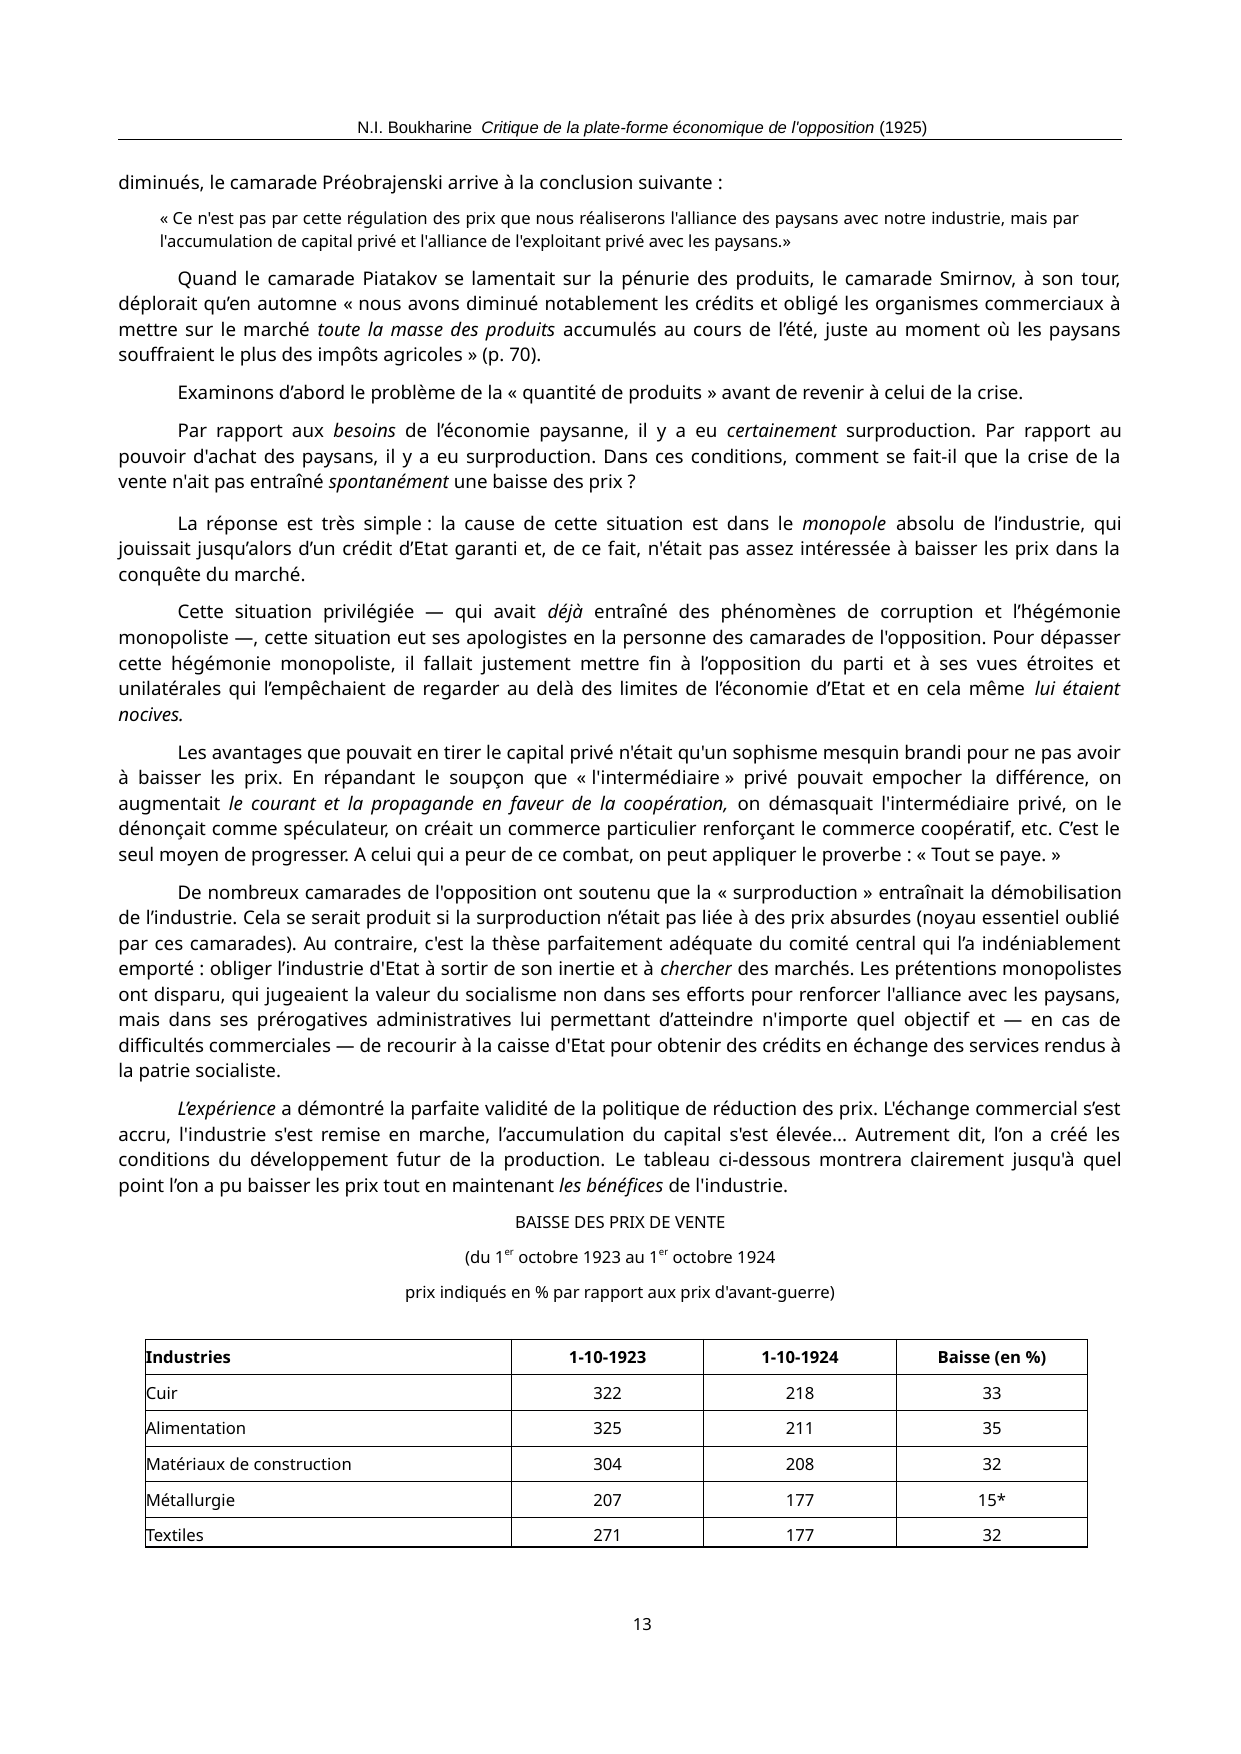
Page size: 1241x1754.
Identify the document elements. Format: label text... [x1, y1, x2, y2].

table_cell Alimentation [146, 1439, 511, 1446]
table_cell Matériaux de construction [146, 1447, 511, 1452]
table_cell Cuir [146, 1404, 511, 1410]
table_header Baisse (en %) [897, 1340, 1087, 1346]
text L’expérience a démontré la parfaite validité de la politique de réduction des prix. L'échange commercial s’est accru, l'industrie s'est remise en marche, l’accumulation du capital s'est élevée... Autrement dit, l’on a créé les conditions du développement futur de la production. Le tableau ci-dessous montrera clairement jusqu'à quel point l’on a pu baisser les prix tout en maintenant les bénéfices de l'industrie. [118, 1096, 1122, 1198]
table_cell Métallurgie [146, 1482, 511, 1488]
text diminués, le camarade Préobrajenski arrive à la conclusion suivante : [118, 169, 1122, 194]
table_cell 218 [704, 1375, 896, 1381]
text De nombreux camarades de l'opposition ont soutenu que la « surproduction » entraînait la démobilisation de l’industrie. Cela se serait produit si la surproduction n’était pas liée à des prix absurdes (noyau essentiel oublié par ces camarades). Au contraire, c'est la thèse parfaitement adéquate du comité central qui l’a indéniablement emporté : obliger l’industrie d'Etat à sortir de son inertie et à chercher des marchés. Les prétentions monopolistes ont disparu, qui jugeaient la valeur du socialisme non dans ses efforts pour renforcer l'alliance avec les paysans, mais dans ses prérogatives administratives lui permettant d’atteindre n'importe quel objectif et — en cas de difficultés commerciales — de recourir à la caisse d'Etat pour obtenir des crédits en échange des services rendus à la patrie socialiste. [118, 879, 1122, 1083]
table_cell 32 [897, 1447, 1087, 1452]
text Les avantages que pouvait en tirer le capital privé n'était qu'un sophisme mesquin brandi pour ne pas avoir à baisser les prix. En répandant le soupçon que « l'intermédiaire » privé pouvait empocher la différence, on augmentait le courant et la propagande en faveur de la coopération, on démasquait l'intermédiaire privé, on le dénonçait comme spéculateur, on créait un commerce particulier renforçant le commerce coopératif, etc. C’est le seul moyen de progresser. A celui qui a peur de ce combat, on peut appliquer le proverbe : « Tout se paye. » [118, 739, 1122, 867]
table_cell Cuir [146, 1375, 511, 1381]
text Quand le camarade Piatakov se lamentait sur la pénurie des produits, le camarade Smirnov, à son tour, déplorait qu’en automne « nous avons diminué notablement les crédits et obligé les organismes commerciaux à mettre sur le marché toute la masse des produits accumulés au cours de l’été, juste au moment où les paysans souffraient le plus des impôts agricoles » (p. 70). [118, 265, 1122, 367]
table_cell 304 [512, 1447, 703, 1452]
text Par rapport aux besoins de l’économie paysanne, il y a eu certainement surproduction. Par rapport au pouvoir d'achat des paysans, il y a eu surproduction. Dans ces conditions, comment se fait-il que la crise de la vente n'ait pas entraîné spontanément une baisse des prix ? [118, 417, 1122, 494]
table_cell 177 [704, 1482, 896, 1488]
text (du 1er octobre 1923 au 1er octobre 1924 [118, 1246, 1122, 1268]
table_cell 208 [704, 1447, 896, 1452]
table_cell Textiles [146, 1518, 511, 1524]
table_cell 32 [897, 1475, 1087, 1481]
table_cell 325 [512, 1439, 703, 1446]
table_cell 322 [512, 1375, 703, 1381]
table_header Industries [146, 1368, 511, 1374]
table_cell 207 [512, 1482, 703, 1488]
table_cell 218 [704, 1404, 896, 1410]
table_header Baisse (en %) [897, 1368, 1087, 1374]
table_header 1-10-1924 [704, 1368, 896, 1374]
table_cell 177 [704, 1518, 896, 1524]
table_header 1-10-1923 [512, 1368, 703, 1374]
table_cell 211 [704, 1439, 896, 1446]
table_cell 15* [897, 1511, 1087, 1517]
table_cell 35 [897, 1411, 1087, 1417]
table_cell 208 [704, 1475, 896, 1481]
table_cell 322 [512, 1404, 703, 1410]
table_cell 33 [897, 1404, 1087, 1410]
text « Ce n'est pas par cette régulation des prix que nous réaliserons l'alliance des paysans avec notre industrie, mais par l'accumulation de capital privé et l'alliance de l'exploitant privé avec les paysans.» [159, 207, 1081, 252]
table_cell 211 [704, 1411, 896, 1417]
table_cell 177 [704, 1511, 896, 1517]
table_cell 207 [512, 1511, 703, 1517]
table_cell Matériaux de construction [146, 1475, 511, 1481]
table_cell 304 [512, 1475, 703, 1481]
table_cell 33 [897, 1375, 1087, 1381]
table_cell 35 [897, 1439, 1087, 1446]
text La réponse est très simple : la cause de cette situation est dans le monopole absolu de l’industrie, qui jouissait jusqu’alors d’un crédit d’Etat garanti et, de ce fait, n'était pas assez intéressée à baisser les prix dans la conquête du marché. [118, 507, 1122, 586]
text BAISSE DES PRIX DE VENTE [118, 1210, 1122, 1233]
text prix indiqués en % par rapport aux prix d'avant-guerre) [118, 1281, 1122, 1303]
table_cell Alimentation [146, 1411, 511, 1417]
text Cette situation privilégiée — qui avait déjà entraîné des phénomènes de corruption et l’hégémonie monopoliste —, cette situation eut ses apologistes en la personne des camarades de l'opposition. Pour dépasser cette hégémonie monopoliste, il fallait justement mettre fin à l’opposition du parti et à ses vues étroites et unilatérales qui l’empêchaient de regarder au delà des limites de l’économie d’Etat et en cela même lui étaient nocives. [118, 599, 1122, 726]
table_cell Métallurgie [146, 1511, 511, 1517]
table_cell 271 [512, 1518, 703, 1524]
table_cell 32 [897, 1518, 1087, 1524]
table_header 1-10-1924 [704, 1340, 896, 1346]
table_header 1-10-1923 [512, 1340, 703, 1346]
table_cell 15* [897, 1482, 1087, 1488]
text Examinons d’abord le problème de la « quantité de produits » avant de revenir à celui de la crise. [118, 379, 1122, 405]
table_header Industries [146, 1340, 511, 1346]
table_cell 325 [512, 1411, 703, 1417]
